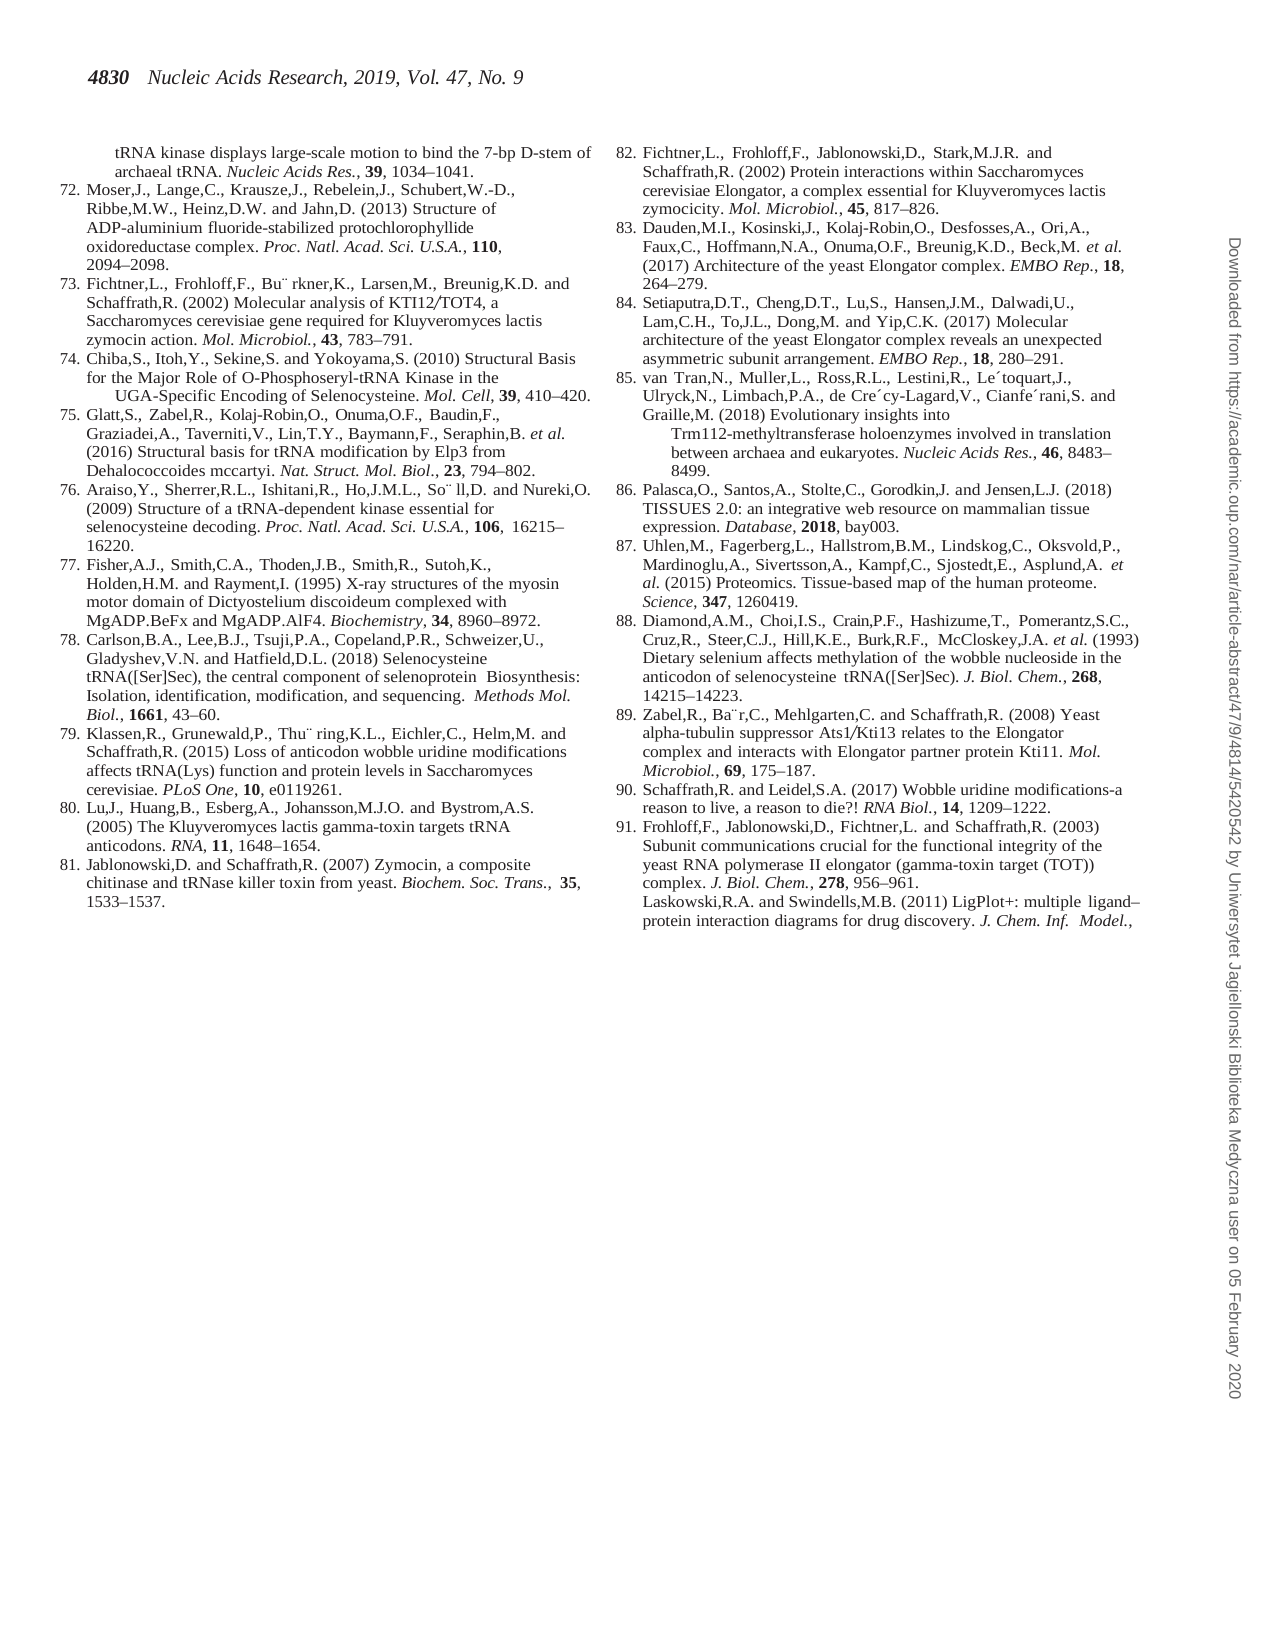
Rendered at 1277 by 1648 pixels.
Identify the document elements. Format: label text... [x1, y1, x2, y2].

list Setiaputra,D.T., Cheng,D.T., Lu,S., Hansen,J.M., Dalwadi,U., Lam,C.H., To,J.L., Dong,M. and Yip,C.K. (2017) Molecular architecture of the yeast Elongator complex reveals an unexpected asymmetric subunit arrangement. EMBO Rep., 18, 280–291. [642, 293, 1135, 368]
list Carlson,B.A., Lee,B.J., Tsuji,P.A., Copeland,P.R., Schweizer,U., Gladyshev,V.N. and Hatfield,D.L. (2018) Selenocysteine tRNA([Ser]Sec), the central component of selenoprotein Biosynthesis: Isolation, identification, modification, and sequencing. Methods Mol. Biol., 1661, 43–60. [86, 630, 595, 724]
list Diamond,A.M., Choi,I.S., Crain,P.F., Hashizume,T., Pomerantz,S.C., Cruz,R., Steer,C.J., Hill,K.E., Burk,R.F., McCloskey,J.A. et al. (1993) Dietary selenium affects methylation of the wobble nucleoside in the anticodon of selenocysteine tRNA([Ser]Sec). J. Biol. Chem., 268, 14215–14223. [642, 611, 1150, 705]
list Fisher,A.J., Smith,C.A., Thoden,J.B., Smith,R., Sutoh,K., Holden,H.M. and Rayment,I. (1995) X-ray structures of the myosin motor domain of Dictyostelium discoideum complexed with MgADP.BeFx and MgADP.AlF4. Biochemistry, 34, 8960–8972. [86, 555, 591, 630]
list Uhlen,M., Fagerberg,L., Hallstrom,B.M., Lindskog,C., Oksvold,P., Mardinoglu,A., Sivertsson,A., Kampf,C., Sjostedt,E., Asplund,A. et al. (2015) Proteomics. Tissue-based map of the human proteome. Science, 347, 1260419. [642, 536, 1144, 611]
list Schaffrath,R. and Leidel,S.A. (2017) Wobble uridine modifications-a reason to live, a reason to die?! RNA Biol., 14, 1209–1222. [642, 780, 1153, 817]
list Zabel,R., Ba¨r,C., Mehlgarten,C. and Schaffrath,R. (2008) Yeast alpha-tubulin suppressor Ats1/Kti13 relates to the Elongator complex and interacts with Elongator partner protein Kti11. Mol. Microbiol., 69, 175–187. [642, 705, 1134, 780]
list Fichtner,L., Frohloff,F., Jablonowski,D., Stark,M.J.R. and Schaffrath,R. (2002) Protein interactions within Saccharomyces cerevisiae Elongator, a complex essential for Kluyveromyces lactis zymocicity. Mol. Microbiol., 45, 817–826. [642, 143, 1133, 218]
list Fichtner,L., Frohloff,F., Bu¨ rkner,K., Larsen,M., Breunig,K.D. and Schaffrath,R. (2002) Molecular analysis of KTI12/TOT4, a Saccharomyces cerevisiae gene required for Kluyveromyces lactis zymocin action. Mol. Microbiol., 43, 783–791. [86, 274, 588, 349]
text Downloaded from https://academic.oup.com/nar/article-abstract/47/9/4814/5420542 by Uniwersytet Jagiellonski Biblioteka Medyczna user on 05 February 2020 [1226, 237, 1245, 1413]
list Frohloff,F., Jablonowski,D., Fichtner,L. and Schaffrath,R. (2003) Subunit communications crucial for the functional integrity of the yeast RNA polymerase II elongator (gamma-toxin target (TOT)) complex. J. Biol. Chem., 278, 956–961. [642, 817, 1134, 892]
list Laskowski,R.A. and Swindells,M.B. (2011) LigPlot+: multiple ligand–protein interaction diagrams for drug discovery. J. Chem. Inf. Model., 51, 2778–2786. [642, 892, 1153, 929]
list Chiba,S., Itoh,Y., Sekine,S. and Yokoyama,S. (2010) Structural Basis for the Major Role of O-Phosphoseryl-tRNA Kinase in the [86, 349, 597, 387]
list Moser,J., Lange,C., Krausze,J., Rebelein,J., Schubert,W.-D., Ribbe,M.W., Heinz,D.W. and Jahn,D. (2013) Structure of ADP-aluminium fluoride-stabilized protochlorophyllide oxidoreductase complex. Proc. Natl. Acad. Sci. U.S.A., 110, 2094–2098. [86, 181, 536, 274]
list Lu,J., Huang,B., Esberg,A., Johansson,M.J.O. and Bystrom,A.S. (2005) The Kluyveromyces lactis gamma-toxin targets tRNA anticodons. RNA, 11, 1648–1654. [86, 799, 568, 855]
list van Tran,N., Muller,L., Ross,R.L., Lestini,R., Le´toquart,J., Ulryck,N., Limbach,P.A., de Cre´cy-Lagard,V., Cianfe´rani,S. and Graille,M. (2018) Evolutionary insights into [642, 368, 1124, 424]
text Trm112-methyltransferase holoenzymes involved in translation between archaea and eukaryotes. Nucleic Acids Res., 46, 8483–8499. [671, 424, 1148, 481]
list Klassen,R., Grunewald,P., Thu¨ ring,K.L., Eichler,C., Helm,M. and Schaffrath,R. (2015) Loss of anticodon wobble uridine modifications affects tRNA(Lys) function and protein levels in Saccharomyces cerevisiae. PLoS One, 10, e0119261. [86, 724, 598, 799]
text 4830 Nucleic Acids Research, 2019, Vol. 47, No. 9 [88, 66, 529, 89]
text tRNA kinase displays large-scale motion to bind the 7-bp D-stem of archaeal tRNA. Nucleic Acids Res., 39, 1034–1041. [114, 143, 594, 181]
list Dauden,M.I., Kosinski,J., Kolaj-Robin,O., Desfosses,A., Ori,A., Faux,C., Hoffmann,N.A., Onuma,O.F., Breunig,K.D., Beck,M. et al. (2017) Architecture of the yeast Elongator complex. EMBO Rep., 18, 264–279. [642, 218, 1156, 293]
list Glatt,S., Zabel,R., Kolaj-Robin,O., Onuma,O.F., Baudin,F., Graziadei,A., Taverniti,V., Lin,T.Y., Baymann,F., Seraphin,B. et al. (2016) Structural basis for tRNA modification by Elp3 from Dehalococcoides mccartyi. Nat. Struct. Mol. Biol., 23, 794–802. [86, 405, 584, 480]
list Palasca,O., Santos,A., Stolte,C., Gorodkin,J. and Jensen,L.J. (2018) TISSUES 2.0: an integrative web resource on mammalian tissue expression. Database, 2018, bay003. [642, 481, 1145, 536]
text UGA-Specific Encoding of Selenocysteine. Mol. Cell, 39, 410–420. [114, 387, 601, 405]
list Jablonowski,D. and Schaffrath,R. (2007) Zymocin, a composite chitinase and tRNase killer toxin from yeast. Biochem. Soc. Trans., 35, 1533–1537. [86, 855, 583, 911]
list Araiso,Y., Sherrer,R.L., Ishitani,R., Ho,J.M.L., So¨ ll,D. and Nureki,O. (2009) Structure of a tRNA-dependent kinase essential for selenocysteine decoding. Proc. Natl. Acad. Sci. U.S.A., 106, 16215–16220. [86, 480, 599, 555]
